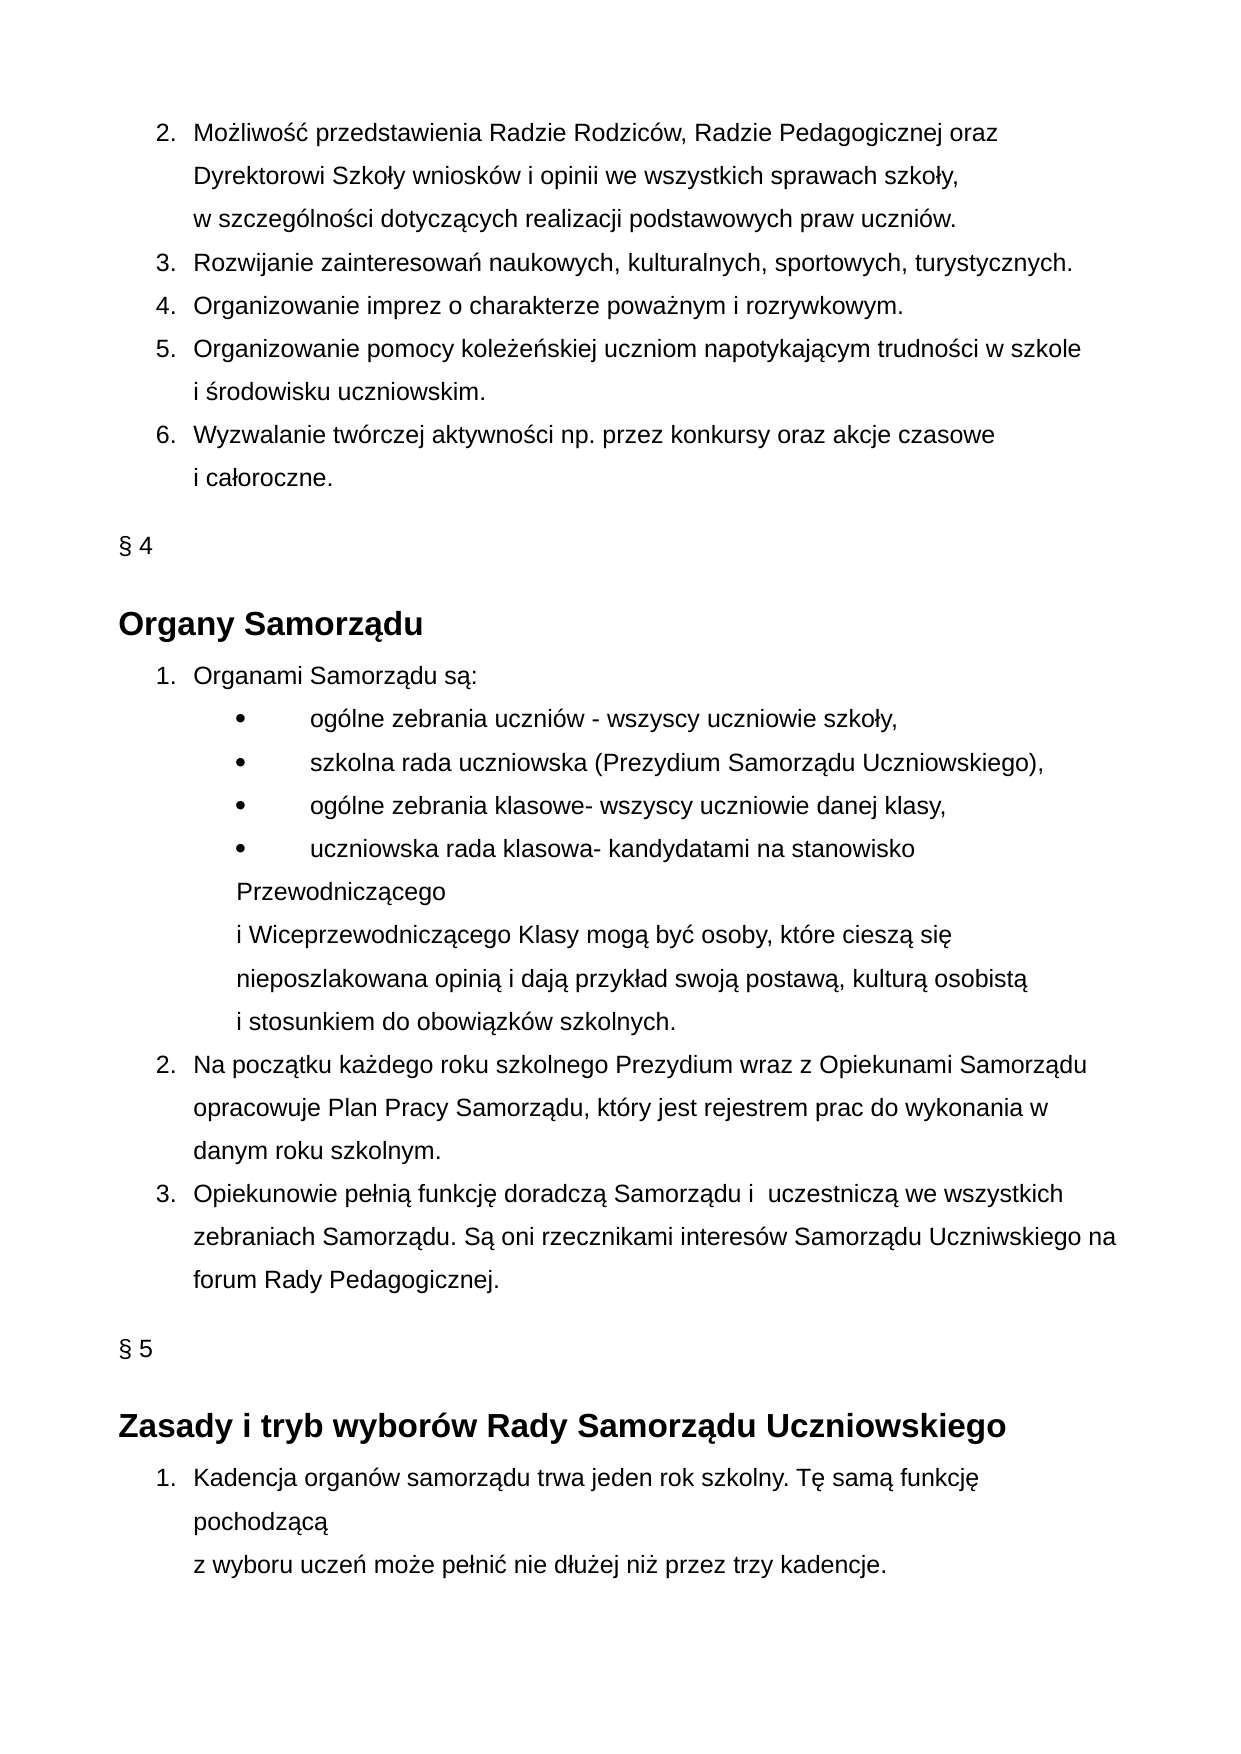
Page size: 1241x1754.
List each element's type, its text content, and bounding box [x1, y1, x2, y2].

list Organizowanie pomocy koleżeńskiej uczniom napotykającym trudności w szkole i środowisku uczniowskim. [156, 334, 1122, 406]
text § 5 [118, 1333, 1122, 1362]
list ogólne zebrania klasowe- wszyscy uczniowie danej klasy, [236, 791, 1122, 820]
list Rozwijanie zainteresowań naukowych, kulturalnych, sportowych, turystycznych. [156, 247, 1122, 276]
list Na początku każdego roku szkolnego Prezydium wraz z Opiekunami Samorządu opracowuje Plan Pracy Samorządu, który jest rejestrem prac do wykonania w danym roku szkolnym. [156, 1050, 1122, 1165]
list uczniowska rada klasowa- kandydatami na stanowisko Przewodniczącego i Wiceprzewodniczącego Klasy mogą być osoby, które cieszą się nieposzlakowana opinią i dają przykład swoją postawą, kulturą osobistą i stosunkiem do obowiązków szkolnych. [236, 834, 1122, 1035]
list Opiekunowie pełnią funkcję doradczą Samorządu i uczestniczą we wszystkich zebraniach Samorządu. Są oni rzecznikami interesów Samorządu Uczniwskiego na forum Rady Pedagogicznej. [156, 1179, 1122, 1294]
list Możliwość przedstawienia Radzie Rodziców, Radzie Pedagogicznej oraz Dyrektorowi Szkoły wniosków i opinii we wszystkich sprawach szkoły, w szczególności dotyczących realizacji podstawowych praw uczniów. [156, 118, 1122, 233]
list Organizowanie imprez o charakterze poważnym i rozrywkowym. [156, 291, 1122, 319]
list Wyzwalanie twórczej aktywności np. przez konkursy oraz akcje czasowe i całoroczne. [156, 420, 1122, 492]
list Kadencja organów samorządu trwa jeden rok szkolny. Tę samą funkcję pochodzącą z wyboru uczeń może pełnić nie dłużej niż przez trzy kadencje. [156, 1463, 1122, 1578]
text § 4 [118, 531, 1122, 560]
list szkolna rada uczniowska (Prezydium Samorządu Uczniowskiego), [236, 748, 1122, 776]
subtitle Organy Samorządu [118, 604, 1122, 642]
list ogólne zebrania uczniów - wszyscy uczniowie szkoły, [236, 704, 1122, 733]
subtitle Zasady i tryb wyborów Rady Samorządu Uczniowskiego [118, 1406, 1122, 1444]
list Organami Samorządu są: [156, 661, 1122, 690]
